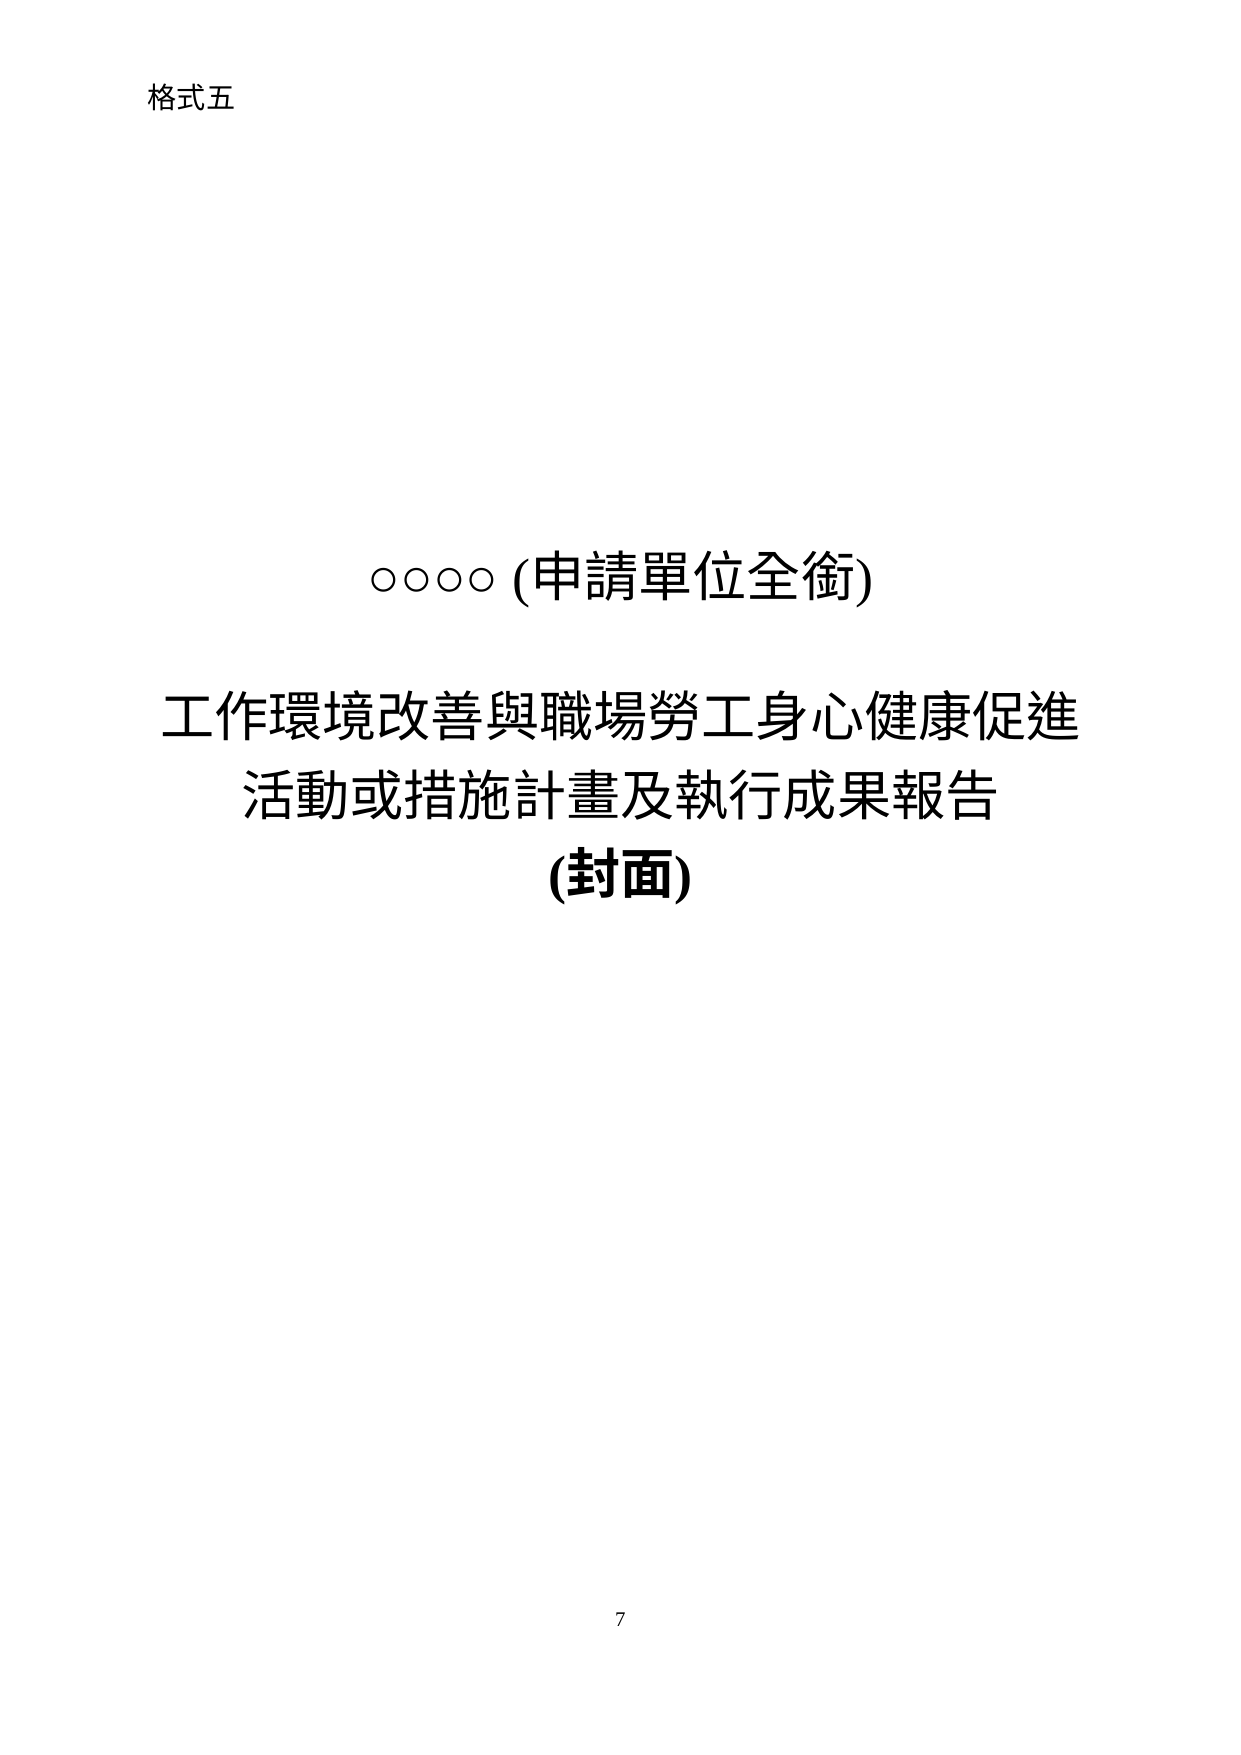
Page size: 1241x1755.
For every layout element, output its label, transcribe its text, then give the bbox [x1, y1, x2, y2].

text (封面) [148, 831, 1093, 909]
text 工作環境改善與職場勞工身心健康促進活動或措施計畫及執行成果報告 [148, 674, 1093, 831]
text ○○○○ (申請單位全銜) [148, 533, 1093, 612]
text 格式五 [147, 75, 1093, 117]
